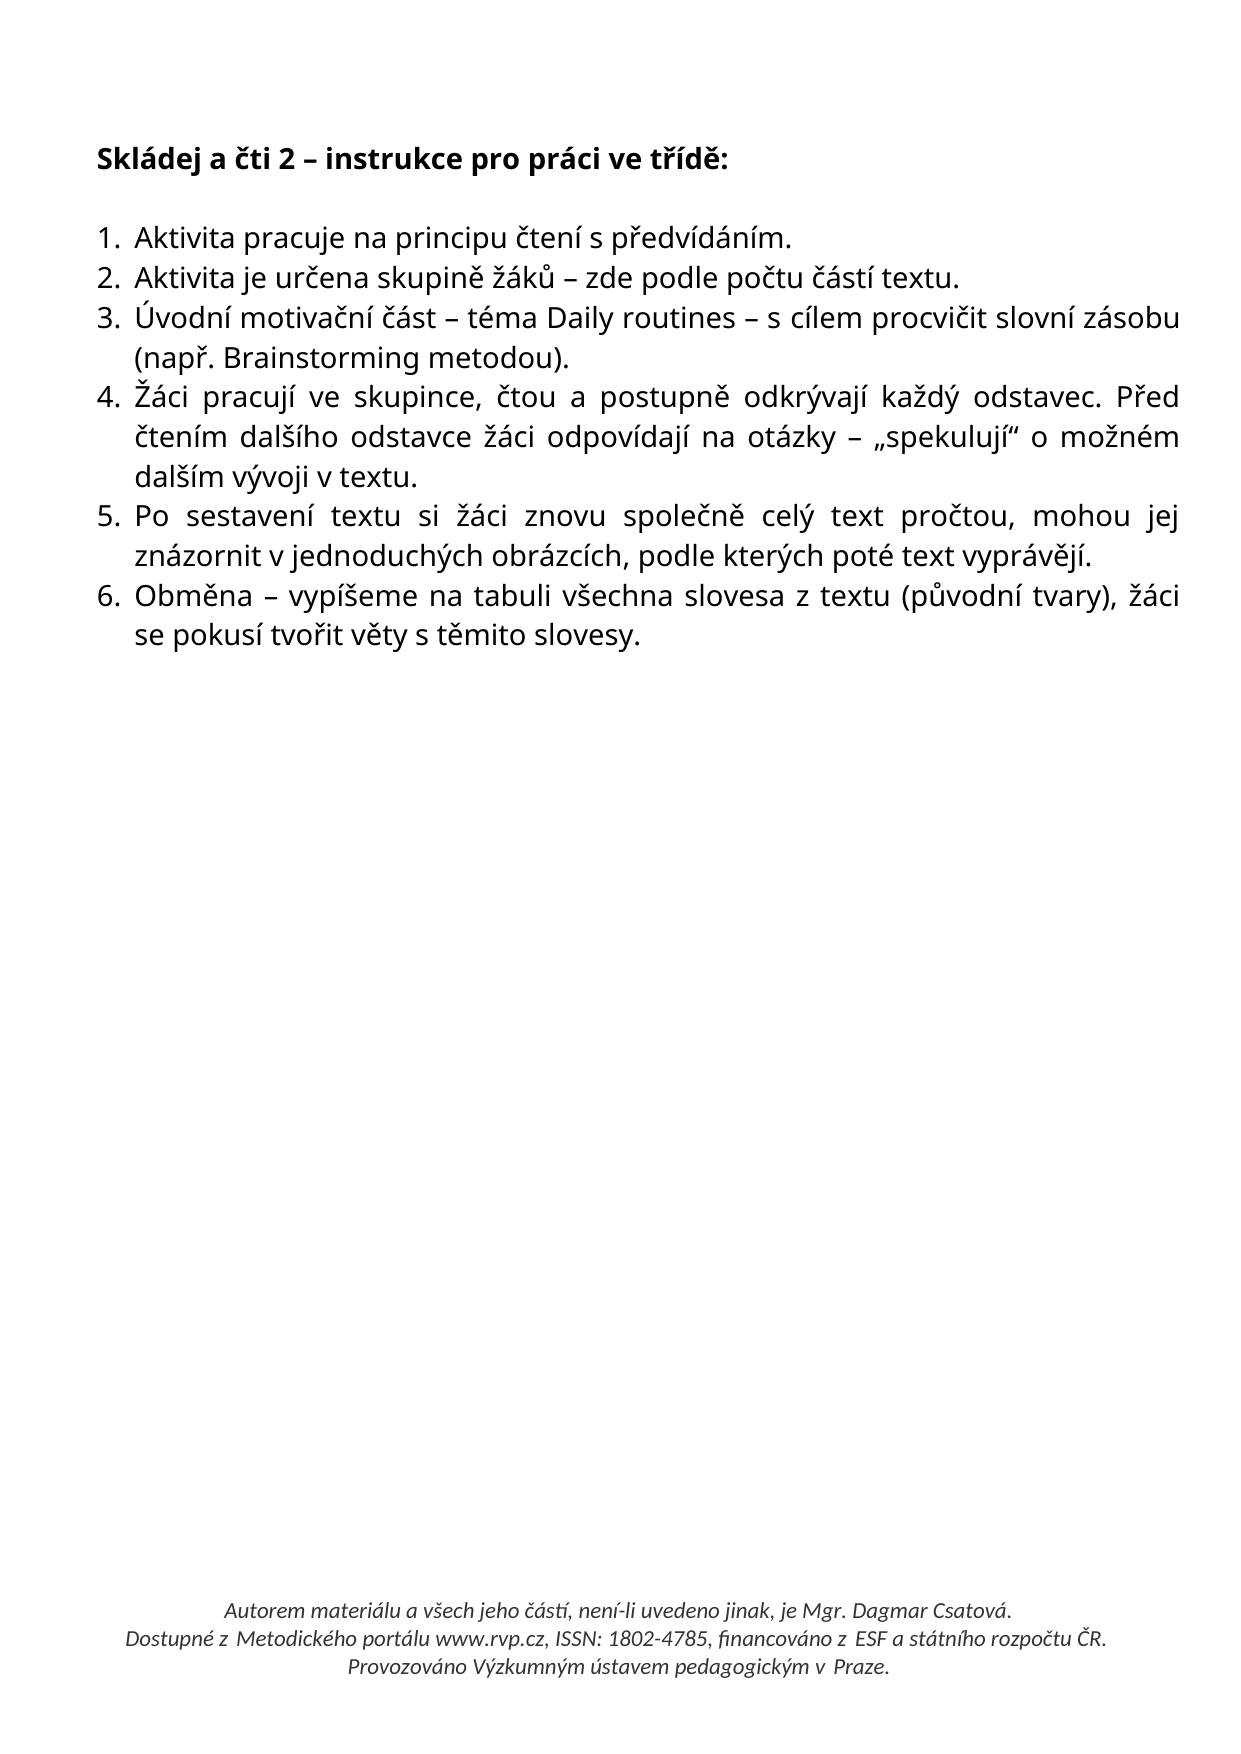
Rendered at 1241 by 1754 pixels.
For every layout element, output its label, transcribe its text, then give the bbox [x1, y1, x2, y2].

list Aktivita pracuje na principu čtení s předvídáním. [97, 218, 1181, 257]
list Aktivita je určena skupině žáků – zde podle počtu částí textu. [97, 257, 1181, 297]
list Po sestavení textu si žáci znovu společně celý text pročtou, mohou jej znázornit v jednoduchých obrázcích, podle kterých poté text vyprávějí. [97, 496, 1181, 575]
text Skládej a čti 2 – instrukce pro práci ve třídě: [59, 138, 1181, 178]
list Obměna – vypíšeme na tabuli všechna slovesa z textu (původní tvary), žáci se pokusí tvořit věty s těmito slovesy. [97, 575, 1181, 654]
list Úvodní motivační část – téma Daily routines – s cílem procvičit slovní zásobu (např. Brainstorming metodou). [97, 297, 1181, 377]
list Žáci pracují ve skupince, čtou a postupně odkrývají každý odstavec. Před čtením dalšího odstavce žáci odpovídají na otázky – „spekulují“ o možném dalším vývoji v textu. [97, 377, 1181, 496]
